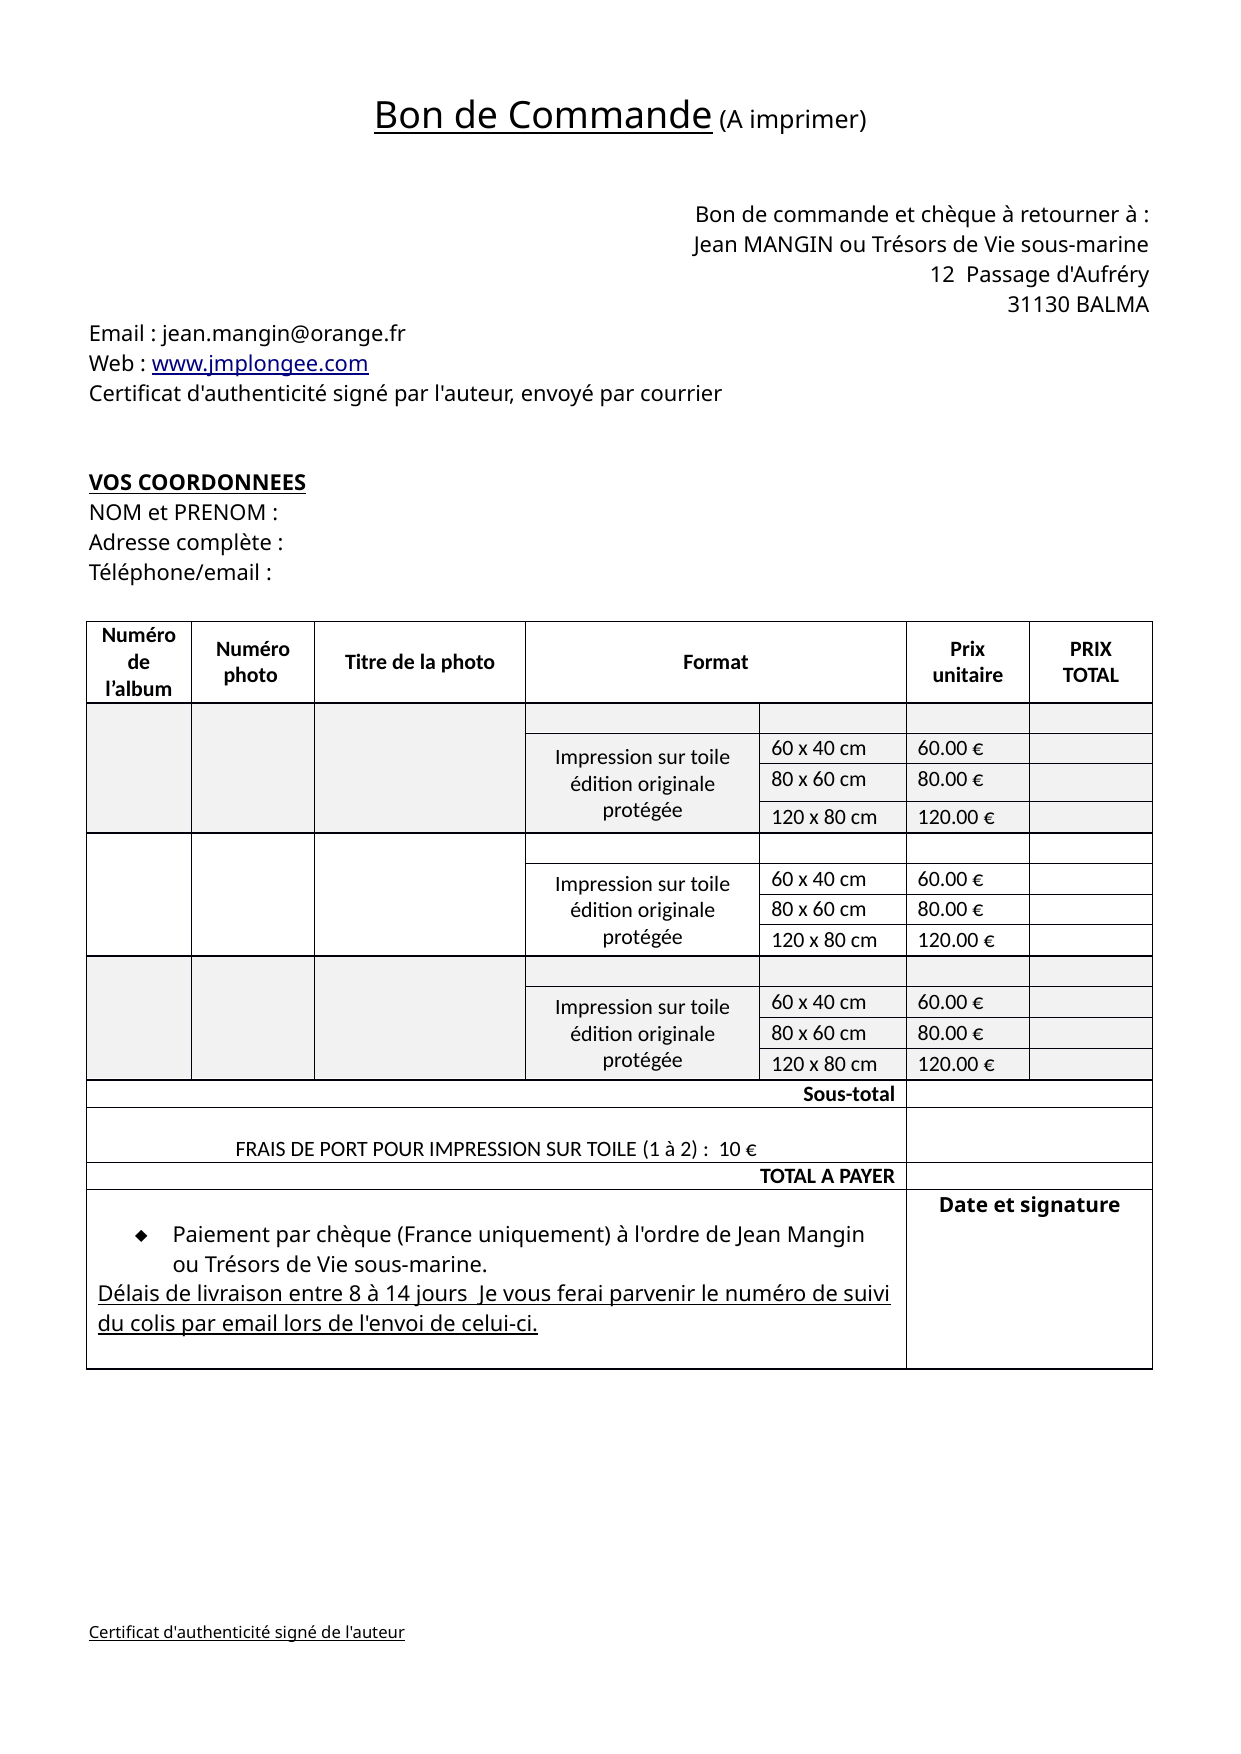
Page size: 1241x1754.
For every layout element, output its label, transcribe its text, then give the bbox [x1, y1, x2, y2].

table_cell 120 x 80 cm [760, 925, 906, 955]
text 31130 BALMA [88, 288, 1149, 318]
table_cell [526, 704, 759, 732]
table_cell Date et signature [907, 1190, 1152, 1368]
text VOS COORDONNEES [88, 467, 1152, 497]
text Certificat d'authenticité signé de l'auteur [88, 1621, 1152, 1644]
table_cell [907, 704, 1029, 732]
table_cell [1030, 802, 1152, 832]
table_cell 120 x 80 cm [760, 802, 906, 832]
text Web : www.jmplongee.com [88, 348, 1152, 378]
table_cell 120 x 80 cm [760, 1049, 906, 1078]
table_cell 60,00 € [907, 987, 1029, 1017]
text Email : jean.mangin@orange.fr [88, 318, 1152, 348]
table_cell [192, 704, 314, 832]
table_cell [907, 957, 1029, 986]
table_cell [907, 1108, 1152, 1162]
table_cell [315, 704, 525, 832]
table_cell Paiement par chèque (France uniquement) à l'ordre de Jean Mangin ou Trésors de Vie sous-marine. Délais de livraison entre 8 à 14 jours Je vous ferai parvenir le numéro de suivi du colis par email lors de l'envoi de celui-ci. [87, 1190, 906, 1368]
table_cell [526, 834, 759, 863]
text Certificat d'authenticité signé par l'auteur, envoyé par courrier [88, 378, 1152, 408]
table_cell Impression sur toile édition originale protégée [526, 734, 759, 832]
table_cell 120,00 € [907, 802, 1029, 832]
table_cell [1030, 734, 1152, 763]
text Bon de Commande (A imprimer) [88, 88, 1152, 139]
table_cell TOTAL A PAYER [87, 1163, 906, 1189]
table_cell 60 x 40 cm [760, 734, 906, 763]
table_cell Sous-total [87, 1081, 906, 1107]
table_cell [1030, 1049, 1152, 1078]
table_cell 120,00 € [907, 1049, 1029, 1078]
table_cell 80 x 60 cm [760, 764, 906, 801]
table_cell 120,00 € [907, 925, 1029, 955]
table_cell [907, 1081, 1152, 1107]
table_cell Impression sur toile édition originale protégée [526, 987, 759, 1078]
table_header Numéro photo [192, 622, 314, 702]
table_header Prix unitaire [907, 622, 1029, 702]
table_header Format [526, 622, 906, 702]
table_cell [1030, 834, 1152, 863]
text Téléphone/email : [88, 557, 1152, 586]
text NOM et PRENOM : [88, 497, 1152, 527]
table_cell 80,00 € [907, 895, 1029, 924]
table_cell [907, 834, 1029, 863]
table_cell 60,00 € [907, 864, 1029, 893]
table_cell [315, 834, 525, 955]
table_cell [315, 957, 525, 1078]
table_cell 80,00 € [907, 1018, 1029, 1048]
table_cell 80 x 60 cm [760, 1018, 906, 1048]
table_cell [1030, 704, 1152, 732]
table_cell 60 x 40 cm [760, 864, 906, 893]
table_cell [1030, 764, 1152, 801]
table_cell [907, 1163, 1152, 1189]
table_cell [87, 834, 191, 955]
table_header Numéro de l’album [87, 622, 191, 702]
table_cell [760, 834, 906, 863]
table_cell [1030, 895, 1152, 924]
text Adresse complète : [88, 527, 1152, 557]
text Bon de commande et chèque à retourner à : [88, 199, 1149, 229]
table_header PRIX TOTAL [1030, 622, 1152, 702]
table_cell [1030, 957, 1152, 986]
table_cell 80 x 60 cm [760, 895, 906, 924]
table_cell [760, 957, 906, 986]
table_cell [87, 957, 191, 1078]
table_cell [192, 957, 314, 1078]
table_cell [87, 704, 191, 832]
table_cell 60 x 40 cm [760, 987, 906, 1017]
table_cell [760, 704, 906, 732]
text 12 Passage d'Aufréry [88, 259, 1149, 288]
table_cell 60,00 € [907, 734, 1029, 763]
table_cell FRAIS DE PORT POUR IMPRESSION SUR TOILE (1 à 2) : 10 € [87, 1108, 906, 1162]
table_cell [526, 957, 759, 986]
table_cell [192, 834, 314, 955]
table_cell [1030, 1018, 1152, 1048]
table_cell [1030, 987, 1152, 1017]
table_cell [1030, 925, 1152, 955]
table_cell 80,00 € [907, 764, 1029, 801]
table_cell [1030, 864, 1152, 893]
text Jean MANGIN ou Trésors de Vie sous-marine [88, 229, 1149, 259]
table_header Titre de la photo [315, 622, 525, 702]
table_cell Impression sur toile édition originale protégée [526, 864, 759, 955]
